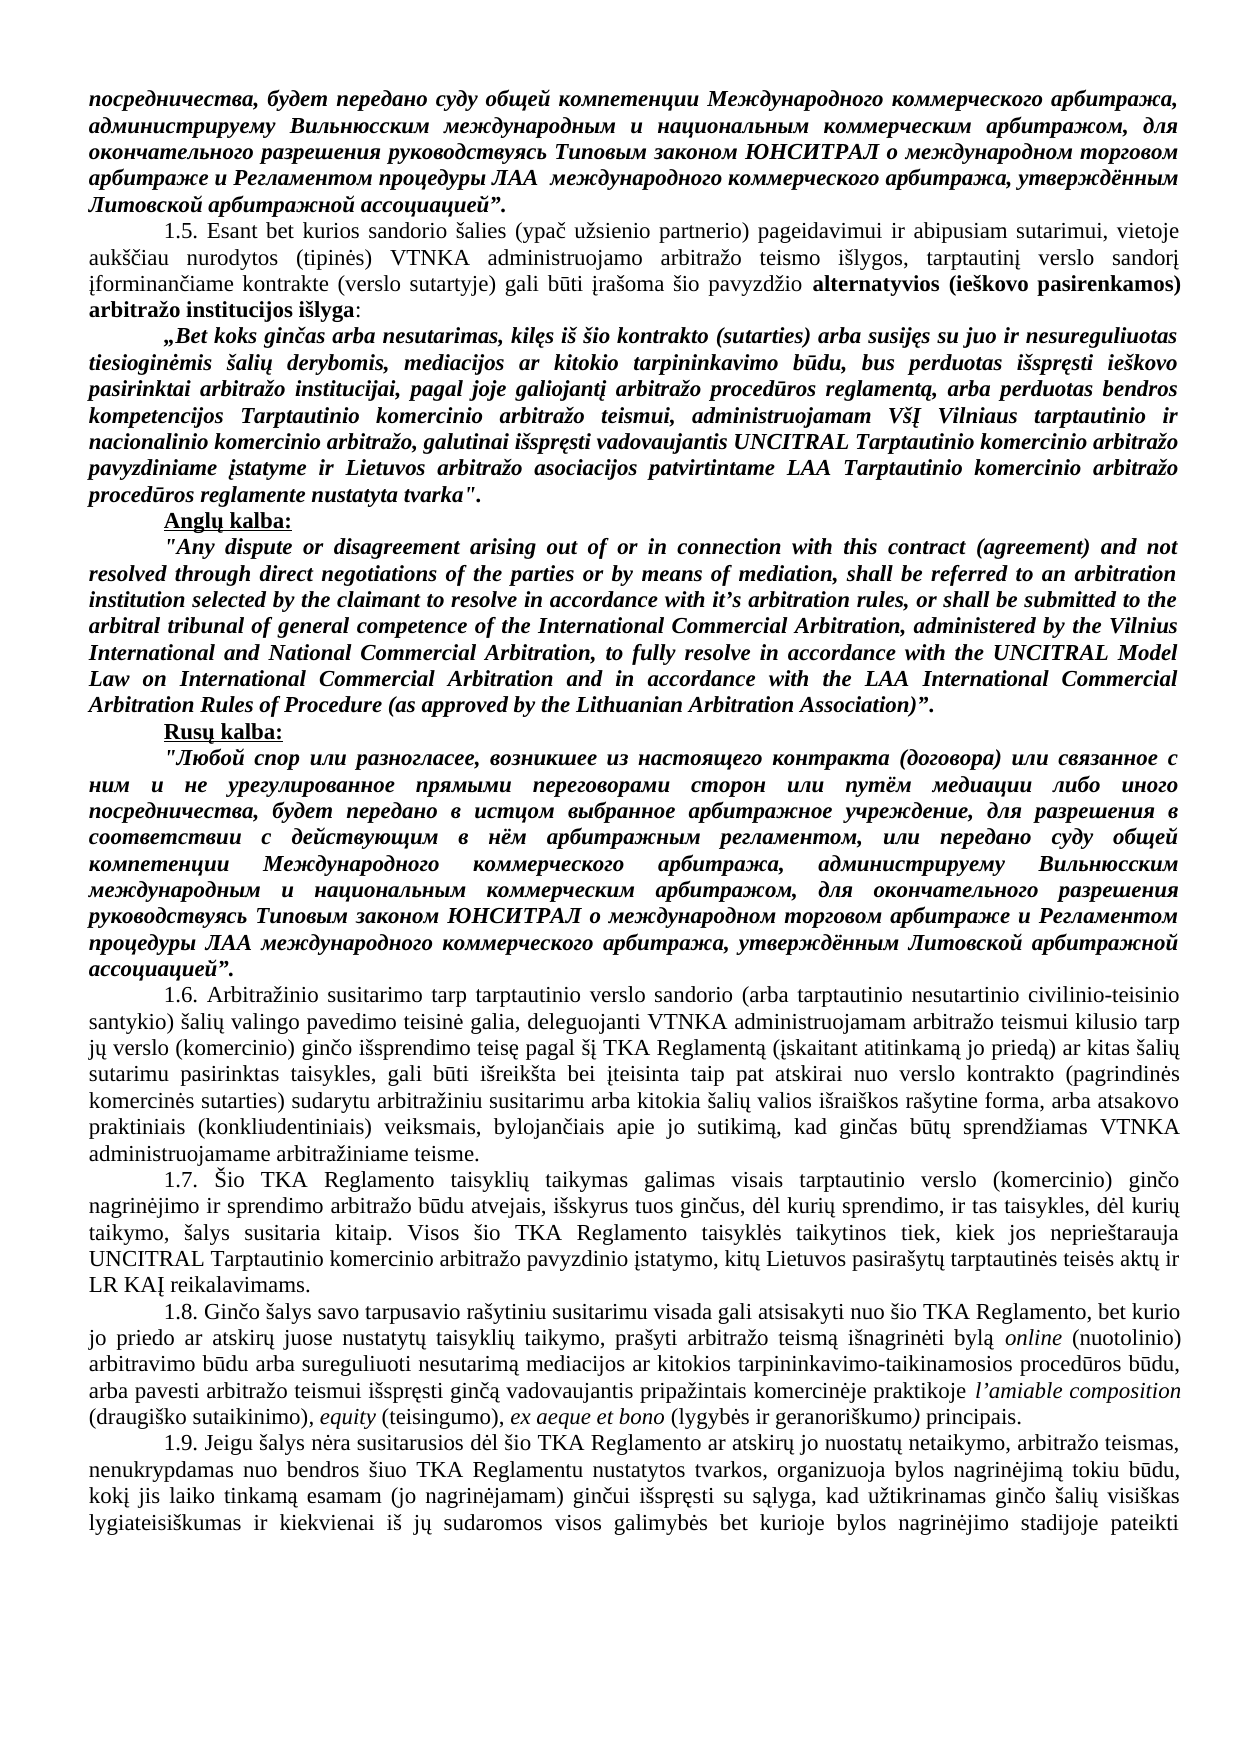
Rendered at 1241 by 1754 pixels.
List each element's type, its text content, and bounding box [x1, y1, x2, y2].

text 1.7. Šio TKA Reglamento taisyklių taikymas galimas visais tarptautinio verslo (komercinio) ginčo nagrinėjimo ir sprendimo arbitražo būdu atvejais, išskyrus tuos ginčus, dėl kurių sprendimo, ir tas taisykles, dėl kurių taikymo, šalys susitaria kitaip. Visos šio TKA Reglamento taisyklės taikytinos tiek, kiek jos neprieštarauja UNCITRAL Tarptautinio komercinio arbitražo pavyzdinio įstatymo, kitų Lietuvos pasirašytų tarptautinės teisės aktų ir LR KAĮ reikalavimams. [89, 1166, 1181, 1298]
text "Any dispute or disagreement arising out of or in connection with this contract (agreement) and not resolved through direct negotiations of the parties or by means of mediation, shall be referred to an arbitration institution selected by the claimant to resolve in accordance with it’s arbitration rules, or shall be submitted to the arbitral tribunal of general competence of the International Commercial Arbitration, administered by the Vilnius International and National Commercial Arbitration, to fully resolve in accordance with the UNCITRAL Model Law on International Commercial Arbitration and in accordance with the LAA International Commercial Arbitration Rules of Procedure (as approved by the Lithuanian Arbitration Association)”. [89, 533, 1181, 718]
text 1.5. Esant bet kurios sandorio šalies (ypač užsienio partnerio) pageidavimui ir abipusiam sutarimui, vietoje aukščiau nurodytos (tipinės) VTNKA administruojamo arbitražo teismo išlygos, tarptautinį verslo sandorį įforminančiame kontrakte (verslo sutartyje) gali būti įrašoma šio pavyzdžio alternatyvios (ieškovo pasirenkamos) arbitražo institucijos išlyga: [89, 217, 1181, 323]
text 1.8. Ginčo šalys savo tarpusavio rašytiniu susitarimu visada gali atsisakyti nuo šio TKA Reglamento, bet kurio jo priedo ar atskirų juose nustatytų taisyklių taikymo, prašyti arbitražo teismą išnagrinėti bylą online (nuotolinio) arbitravimo būdu arba sureguliuoti nesutarimą mediacijos ar kitokios tarpininkavimo-taikinamosios procedūros būdu, arba pavesti arbitražo teismui išspręsti ginčą vadovaujantis pripažintais komercinėje praktikoje l’amiable composition (draugiško sutaikinimo), equity (teisingumo), ex aeque et bono (lygybės ir geranoriškumo) principais. [89, 1298, 1181, 1429]
text 1.9. Jeigu šalys nėra susitarusios dėl šio TKA Reglamento ar atskirų jo nuostatų netaikymo, arbitražo teismas, nenukrypdamas nuo bendros šiuo TKA Reglamentu nustatytos tvarkos, organizuoja bylos nagrinėjimą tokiu būdu, kokį jis laiko tinkamą esamam (jo nagrinėjamam) ginčui išspręsti su sąlyga, kad užtikrinamas ginčo šalių visiškas lygiateisiškumas ir kiekvienai iš jų sudaromos visos galimybės bet kurioje bylos nagrinėjimo stadijoje pateikti [89, 1429, 1181, 1535]
text "Любой спор или разногласeе, возникшее из настоящего контракта (договора) или связанное с ним и не урегулированное прямыми переговорами сторон или путём медиации либо иного посредничества, будет передано в истцом выбранное арбитражное учреждение, для разрешения в соответствии с действующим в нём арбитражным регламентом, или передано суду общей компетенции Международного коммерческого арбитража, администрируему Вильнюсским международным и национальным коммерческим арбитражом, для окончательного разрешения руководствуясь Типовым законом ЮНСИТРАЛ о международном торговом арбитраже и Регламентом процедуры ЛАА международного коммерческого арбитража, утверждённым Литовской арбитражной ассоциацией”. [89, 744, 1181, 981]
text „Bet koks ginčas arba nesutarimas, kilęs iš šio kontrakto (sutarties) arba susijęs su juo ir nesureguliuotas tiesioginėmis šalių derybomis, mediacijos ar kitokio tarpininkavimo būdu, bus perduotas išspręsti ieškovo pasirinktai arbitražo institucijai, pagal joje galiojantį arbitražo procedūros reglamentą, arba perduotas bendros kompetencijos Tarptautinio komercinio arbitražo teismui, administruojamam VšĮ Vilniaus tarptautinio ir nacionalinio komercinio arbitražo, galutinai išspręsti vadovaujantis UNCITRAL Tarptautinio komercinio arbitražo pavyzdiniame įstatyme ir Lietuvos arbitražo asociacijos patvirtintame LAA Tarptautinio komercinio arbitražo procedūros reglamente nustatyta tvarka". [89, 323, 1181, 507]
text Rusų kalba: [89, 718, 1181, 744]
text Anglų kalba: [89, 507, 1181, 533]
text 1.6. Arbitražinio susitarimo tarp tarptautinio verslo sandorio (arba tarptautinio nesutartinio civilinio-teisinio santykio) šalių valingo pavedimo teisinė galia, deleguojanti VTNKA administruojamam arbitražo teismui kilusio tarp jų verslo (komercinio) ginčo išsprendimo teisę pagal šį TKA Reglamentą (įskaitant atitinkamą jo priedą) ar kitas šalių sutarimu pasirinktas taisykles, gali būti išreikšta bei įteisinta taip pat atskirai nuo verslo kontrakto (pagrindinės komercinės sutarties) sudarytu arbitražiniu susitarimu arba kitokia šalių valios išraiškos rašytine forma, arba atsakovo praktiniais (konkliudentiniais) veiksmais, bylojančiais apie jo sutikimą, kad ginčas būtų sprendžiamas VTNKA administruojamame arbitražiniame teisme. [89, 981, 1181, 1166]
text посредничества, будет передано суду общей компетенции Международного коммерческого арбитража, администрируему Вильнюсским международным и национальным коммерческим арбитражом, для окончательного разрешения руководствуясь Типовым законом ЮНСИТРАЛ о международном торговом арбитраже и Регламентом процедуры ЛАА международного коммерческого арбитража, утверждённым Литовской арбитражной ассоциацией”. [89, 85, 1181, 217]
